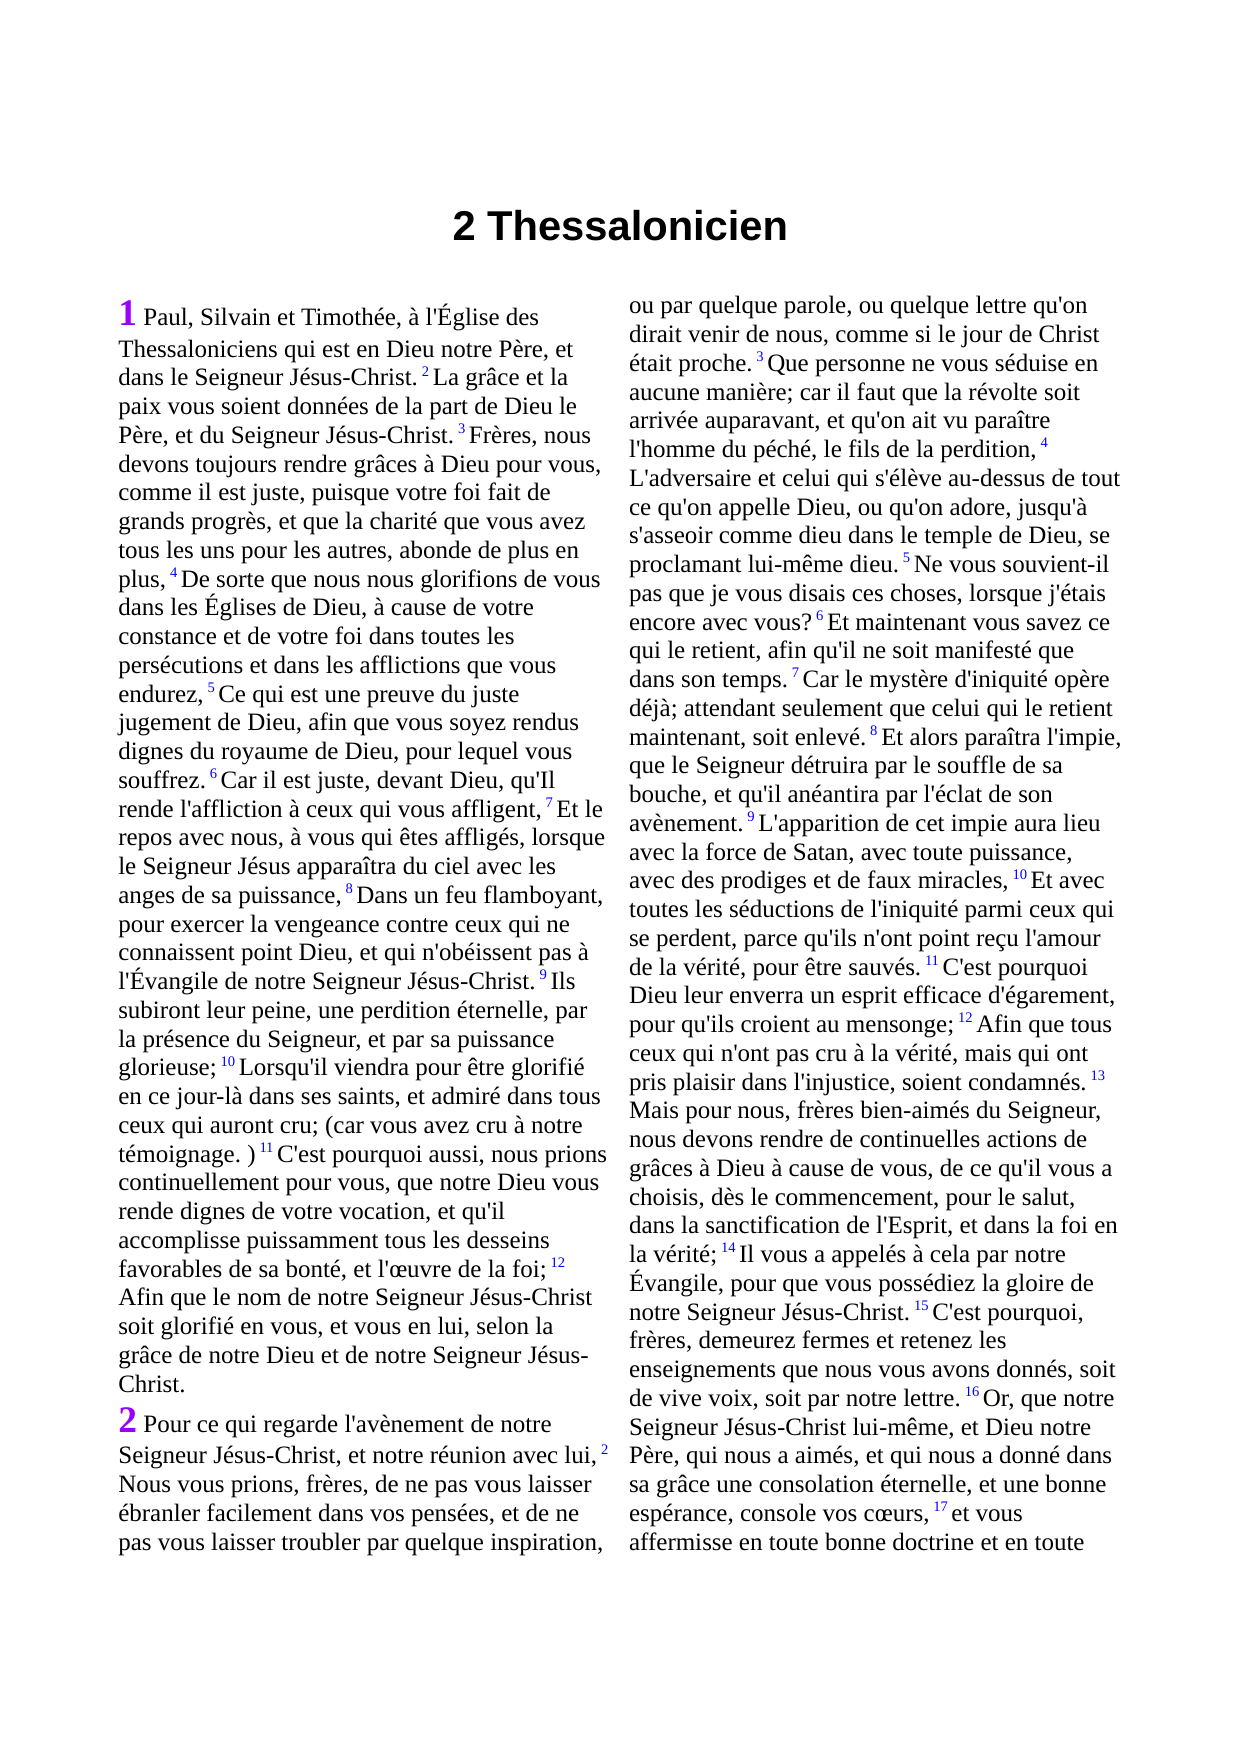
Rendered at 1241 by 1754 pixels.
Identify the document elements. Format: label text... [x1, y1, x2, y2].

text ou par quelque parole, ou quelque lettre qu'on dirait venir de nous, comme si le jour de Christ était proche. 3 Que personne ne vous séduise en aucune manière; car il faut que la révolte soit arrivée auparavant, et qu'on ait vu paraître l'homme du péché, le fils de la perdition, 4 L'adversaire et celui qui s'élève au-dessus de tout ce qu'on appelle Dieu, ou qu'on adore, jusqu'à s'asseoir comme dieu dans le temple de Dieu, se proclamant lui-même dieu. 5 Ne vous souvient-il pas que je vous disais ces choses, lorsque j'étais encore avec vous? 6 Et maintenant vous savez ce qui le retient, afin qu'il ne soit manifesté que dans son temps. 7 Car le mystère d'iniquité opère déjà; attendant seulement que celui qui le retient maintenant, soit enlevé. 8 Et alors paraîtra l'impie, que le Seigneur détruira par le souffle de sa bouche, et qu'il anéantira par l'éclat de son avènement. 9 L'apparition de cet impie aura lieu avec la force de Satan, avec toute puissance, avec des prodiges et de faux miracles, 10 Et avec toutes les séductions de l'iniquité parmi ceux qui se perdent, parce qu'ils n'ont point reçu l'amour de la vérité, pour être sauvés. 11 C'est pourquoi Dieu leur enverra un esprit efficace d'égarement, pour qu'ils croient au mensonge; 12 Afin que tous ceux qui n'ont pas cru à la vérité, mais qui ont pris plaisir dans l'injustice, soient condamnés. 13 Mais pour nous, frères bien-aimés du Seigneur, nous devons rendre de continuelles actions de grâces à Dieu à cause de vous, de ce qu'il vous a choisis, dès le commencement, pour le salut, dans la sanctification de l'Esprit, et dans la foi en la vérité; 14 Il vous a appelés à cela par notre Évangile, pour que vous possédiez la gloire de notre Seigneur Jésus-Christ. 15 C'est pourquoi, frères, demeurez fermes et retenez les enseignements que nous vous avons donnés, soit de vive voix, soit par notre lettre. 16 Or, que notre Seigneur Jésus-Christ lui-même, et Dieu notre Père, qui nous a aimés, et qui nous a donné dans sa grâce une consolation éternelle, et une bonne espérance, console vos cœurs, 17 et vous affermisse en toute bonne doctrine et en toute [629, 291, 1122, 1556]
text 1 Paul, Silvain et Timothée, à l'Église des Thessaloniciens qui est en Dieu notre Père, et dans le Seigneur Jésus-Christ. 2 La grâce et la paix vous soient données de la part de Dieu le Père, et du Seigneur Jésus-Christ. 3 Frères, nous devons toujours rendre grâces à Dieu pour vous, comme il est juste, puisque votre foi fait de grands progrès, et que la charité que vous avez tous les uns pour les autres, abonde de plus en plus, 4 De sorte que nous nous glorifions de vous dans les Églises de Dieu, à cause de votre constance et de votre foi dans toutes les persécutions et dans les afflictions que vous endurez, 5 Ce qui est une preuve du juste jugement de Dieu, afin que vous soyez rendus dignes du royaume de Dieu, pour lequel vous souffrez. 6 Car il est juste, devant Dieu, qu'Il rende l'affliction à ceux qui vous affligent, 7 Et le repos avec nous, à vous qui êtes affligés, lorsque le Seigneur Jésus apparaîtra du ciel avec les anges de sa puissance, 8 Dans un feu flamboyant, pour exercer la vengeance contre ceux qui ne connaissent point Dieu, et qui n'obéissent pas à l'Évangile de notre Seigneur Jésus-Christ. 9 Ils subiront leur peine, une perdition éternelle, par la présence du Seigneur, et par sa puissance glorieuse; 10 Lorsqu'il viendra pour être glorifié en ce jour-là dans ses saints, et admiré dans tous ceux qui auront cru; (car vous avez cru à notre témoignage. ) 11 C'est pourquoi aussi, nous prions continuellement pour vous, que notre Dieu vous rende dignes de votre vocation, et qu'il accomplisse puissamment tous les desseins favorables de sa bonté, et l'œuvre de la foi; 12 Afin que le nom de notre Seigneur Jésus-Christ soit glorifié en vous, et vous en lui, selon la grâce de notre Dieu et de notre Seigneur Jésus-Christ. [118, 291, 611, 1397]
text 2 Pour ce qui regarde l'avènement de notre Seigneur Jésus-Christ, et notre réunion avec lui, 2 Nous vous prions, frères, de ne pas vous laisser ébranler facilement dans vos pensées, et de ne pas vous laisser troubler par quelque inspiration, [118, 1397, 611, 1556]
title 2 Thessalonicien [118, 201, 1122, 249]
